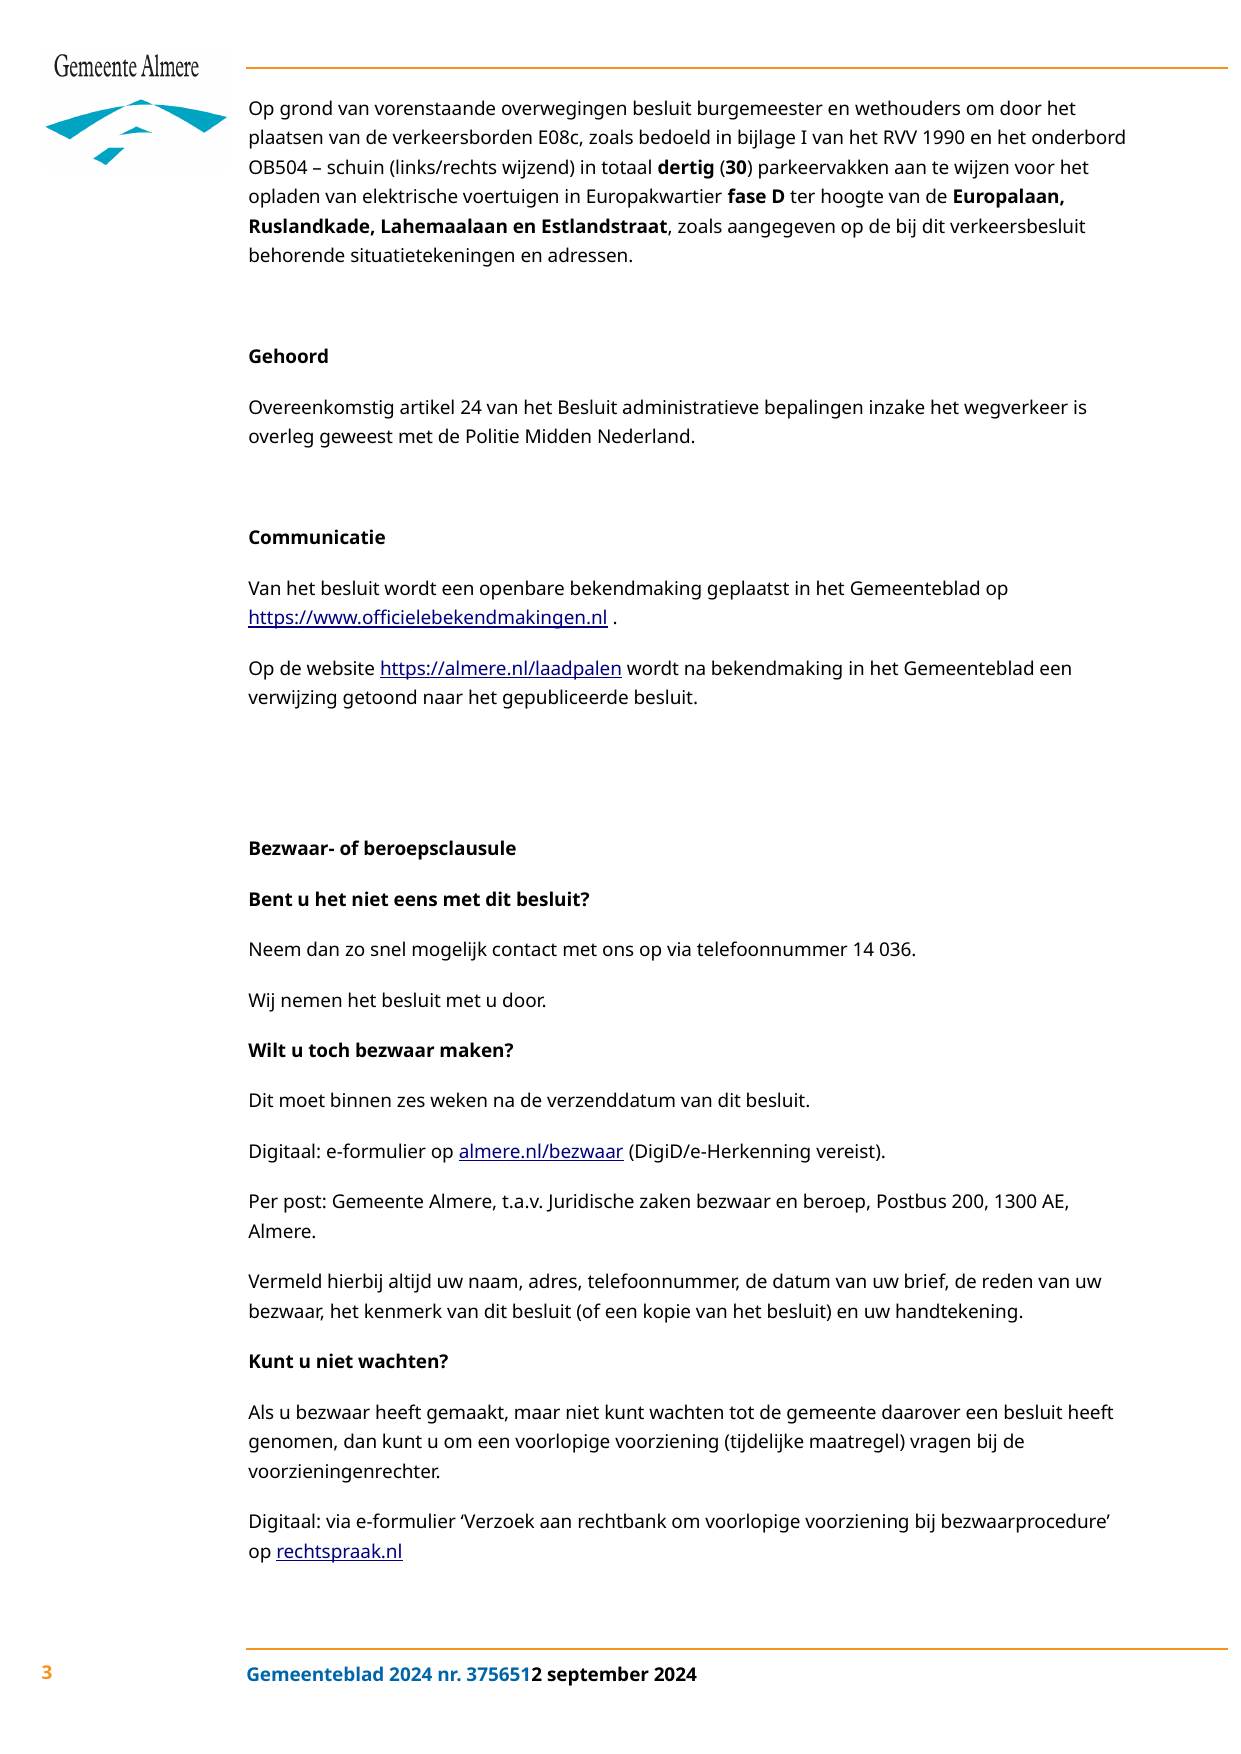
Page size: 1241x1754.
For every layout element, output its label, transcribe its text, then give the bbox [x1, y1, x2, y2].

text Op de website https://almere.nl/laadpalen wordt na bekendmaking in het Gemeenteblad een verwijzing getoond naar het gepubliceerde besluit. [248, 655, 1152, 710]
text Overeenkomstig artikel 24 van het Besluit administratieve bepalingen inzake het wegverkeer is overleg geweest met de Politie Midden Nederland. [248, 394, 1152, 449]
text Bezwaar- of beroepsclausule [248, 836, 1152, 861]
text Kunt u niet wachten? [248, 1348, 1152, 1374]
text Op grond van vorenstaande overwegingen besluit burgemeester en wethouders om door het plaatsen van de verkeersborden E08c, zoals bedoeld in bijlage I van het RVV 1990 en het onderbord OB504 – schuin (links/rechts wijzend) in totaal dertig (30) parkeervakken aan te wijzen voor het opladen van elektrische voertuigen in Europakwartier fase D ter hoogte van de Europalaan, Ruslandkade, Lahemaalaan en Estlandstraat, zoals aangegeven op de bij dit verkeersbesluit behorende situatietekeningen en adressen. [248, 95, 1152, 268]
text Communicatie [248, 524, 1152, 550]
text Bent u het niet eens met dit besluit? [248, 886, 1152, 912]
text Wilt u toch bezwaar maken? [248, 1037, 1152, 1063]
text Van het besluit wordt een openbare bekendmaking geplaatst in het Gemeenteblad op https://www.officielebekendmakingen.nl . [248, 575, 1152, 630]
text Wij nemen het besluit met u door. [248, 987, 1152, 1013]
text Neem dan zo snel mogelijk contact met ons op via telefoonnummer 14 036. [248, 936, 1152, 962]
text Per post: Gemeente Almere, t.a.v. Juridische zaken bezwaar en beroep, Postbus 200, 1300 AE, Almere. [248, 1188, 1152, 1244]
picture [41, 47, 231, 172]
text Gehoord [248, 343, 1152, 369]
text Dit moet binnen zes weken na de verzenddatum van dit besluit. [248, 1088, 1152, 1113]
text Digitaal: e-formulier op almere.nl/bezwaar (DigiD/e-Herkenning vereist). [248, 1138, 1152, 1164]
text Vermeld hierbij altijd uw naam, adres, telefoonnummer, de datum van uw brief, de reden van uw bezwaar, het kenmerk van dit besluit (of een kopie van het besluit) en uw handtekening. [248, 1268, 1152, 1324]
text Digitaal: via e-formulier ‘Verzoek aan rechtbank om voorlopige voorziening bij bezwaarprocedure’ op rechtspraak.nl [248, 1508, 1152, 1564]
text Als u bezwaar heeft gemaakt, maar niet kunt wachten tot de gemeente daarover een besluit heeft genomen, dan kunt u om een voorlopige voorziening (tijdelijke maatregel) vragen bij de voorzieningenrechter. [248, 1399, 1152, 1484]
